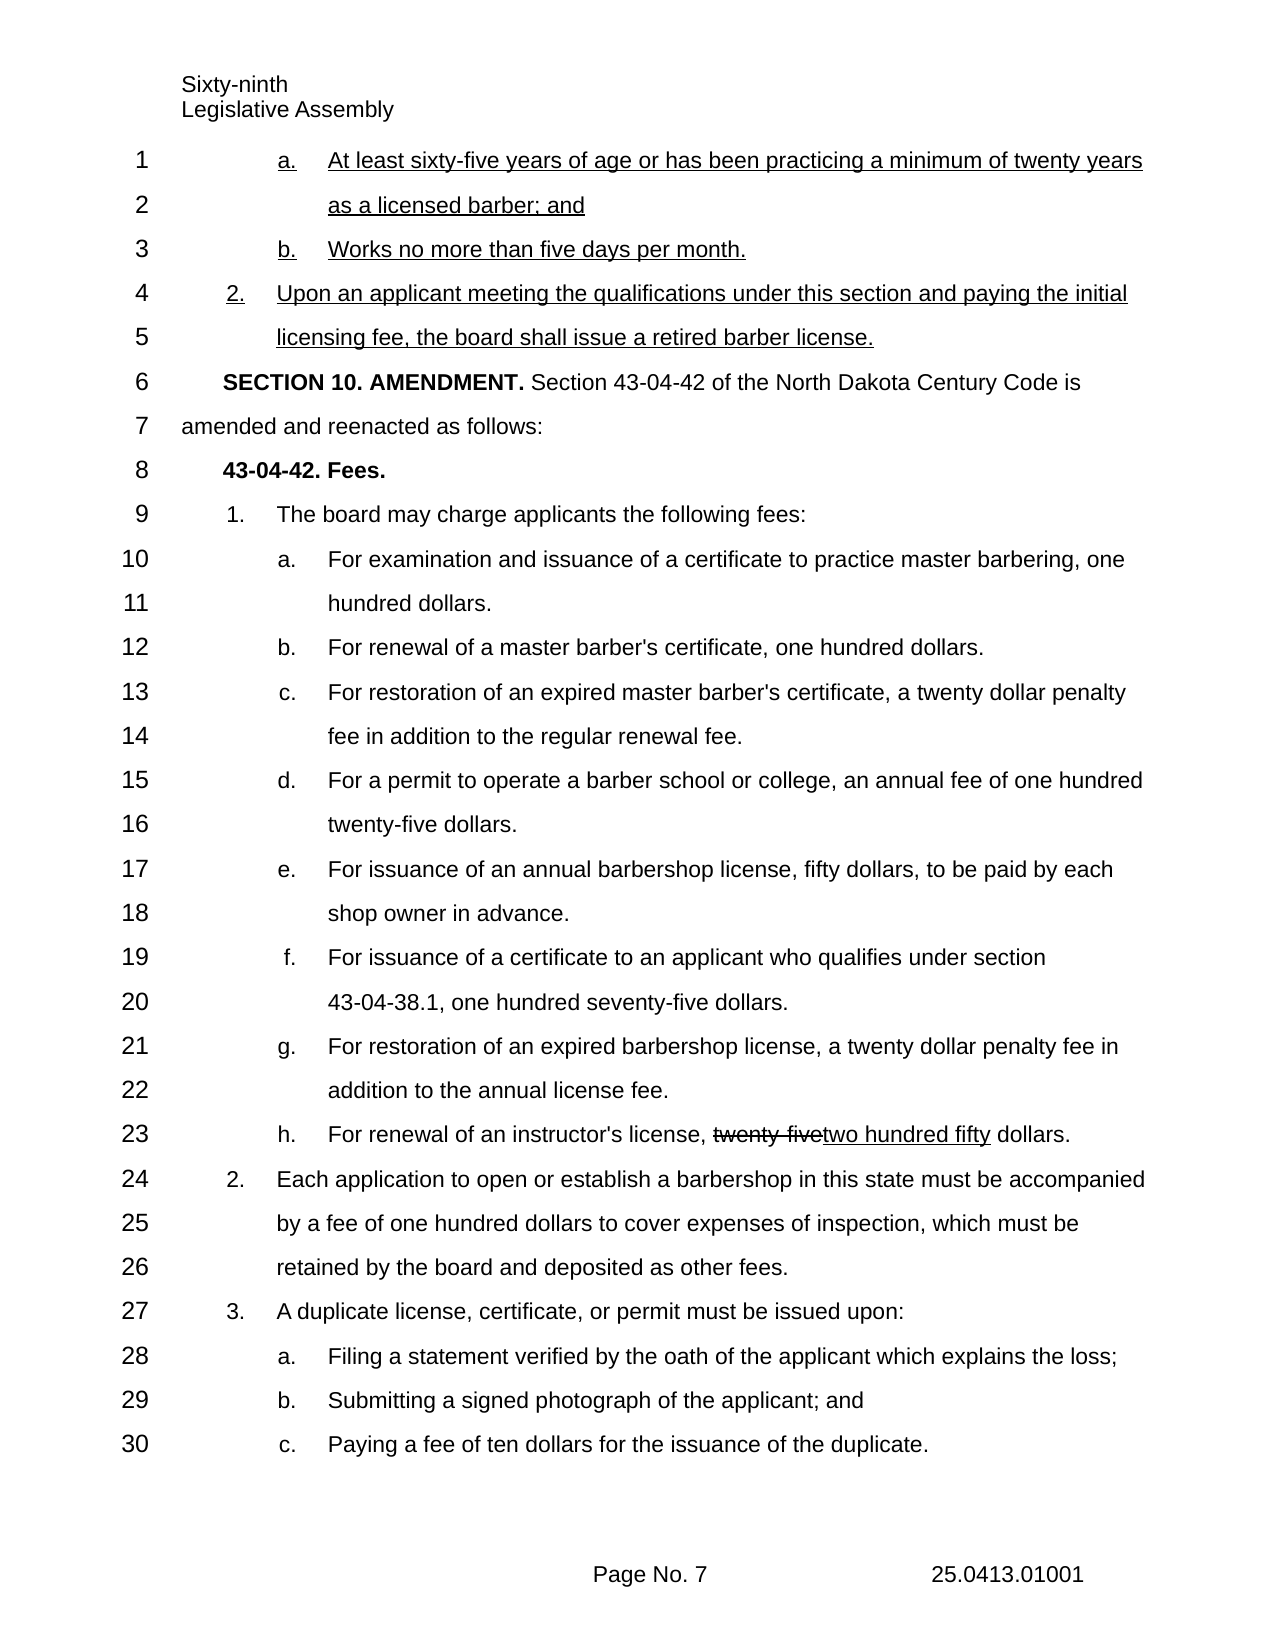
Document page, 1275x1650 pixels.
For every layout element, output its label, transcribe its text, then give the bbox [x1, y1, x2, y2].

text b. For renewal of a master barber's certificate, one hundred dollars. [181, 620, 1154, 664]
text SECTION 10. AMENDMENT. Section 43‑04‑42 of the North Dakota Century Code is amended and reenacted as follows: [181, 355, 1154, 443]
text a. Filing a statement verified by the oath of the applicant which explains the loss; [181, 1329, 1154, 1373]
text f. For issuance of a certificate to an applicant who qualifies under section 43‑04‑38.1, one hundred seventy‑five dollars. [181, 930, 1154, 1019]
text g. For restoration of an expired barbershop license, a twenty dollar penalty fee in addition to the annual license fee. [181, 1019, 1154, 1107]
text 2. Upon an applicant meeting the qualifications under this section and paying the initial licensing fee, the board shall issue a retired barber license. [181, 266, 1154, 355]
text d. For a permit to operate a barber school or college, an annual fee of one hundred twenty‑five dollars. [181, 753, 1154, 842]
text 2. Each application to open or establish a barbershop in this state must be accompanied by a fee of one hundred dollars to cover expenses of inspection, which must be retained by the board and deposited as other fees. [181, 1152, 1154, 1284]
text a. At least sixty-five years of age or has been practicing a minimum of twenty years as a licensed barber; and [181, 133, 1154, 222]
text c. For restoration of an expired master barber's certificate, a twenty dollar penalty fee in addition to the regular renewal fee. [181, 664, 1154, 753]
text 1. The board may charge applicants the following fees: [181, 487, 1154, 532]
text c. Paying a fee of ten dollars for the issuance of the duplicate. [181, 1417, 1154, 1461]
text h. For renewal of an instructor's license, twenty‑fivetwo hundred fifty dollars. [181, 1107, 1154, 1152]
text b. Submitting a signed photograph of the applicant; and [181, 1373, 1154, 1417]
text e. For issuance of an annual barbershop license, fifty dollars, to be paid by each shop owner in advance. [181, 842, 1154, 930]
text a. For examination and issuance of a certificate to practice master barbering, one hundred dollars. [181, 532, 1154, 620]
subtitle 43‑04‑42. Fees. [181, 443, 1154, 487]
text 3. A duplicate license, certificate, or permit must be issued upon: [181, 1284, 1154, 1329]
text b. Works no more than five days per month. [181, 222, 1154, 266]
